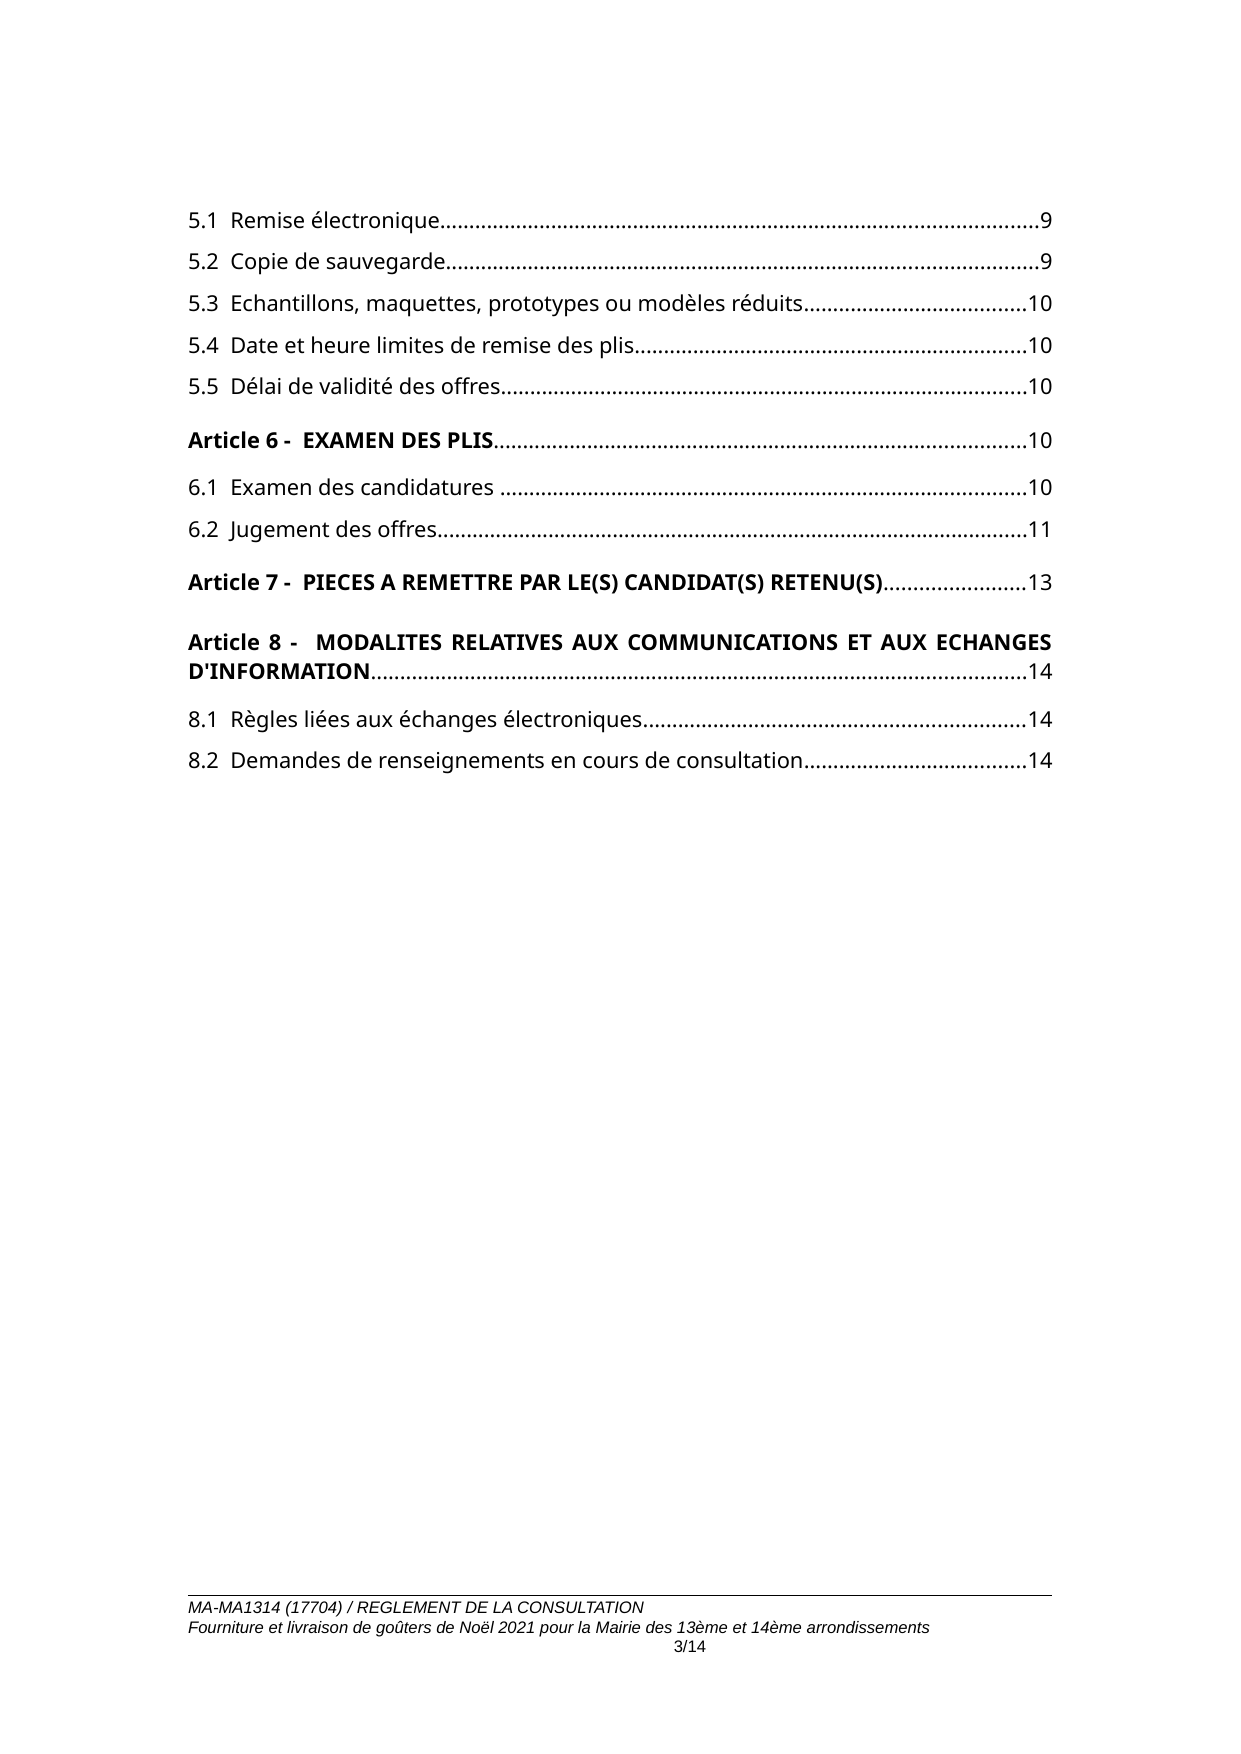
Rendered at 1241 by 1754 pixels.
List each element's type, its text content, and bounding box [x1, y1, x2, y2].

text 6.1 Examen des candidatures 10 [188, 472, 1052, 502]
text 8.2 Demandes de renseignements en cours de consultation 14 [188, 746, 1052, 775]
text 6.2 Jugement des offres 11 [188, 514, 1052, 544]
text Article 8 - MODALITES RELATIVES AUX COMMUNICATIONS ET AUX ECHANGES D'INFORMATION 14 [188, 627, 1052, 686]
text 8.1 Règles liées aux échanges électroniques 14 [188, 704, 1052, 734]
text 5.1 Remise électronique 9 [188, 204, 1052, 234]
text 5.5 Délai de validité des offres 10 [188, 371, 1052, 401]
text 5.4 Date et heure limites de remise des plis 10 [188, 329, 1052, 359]
text Article 6 - EXAMEN DES PLIS 10 [188, 425, 1052, 454]
text 5.2 Copie de sauvegarde 9 [188, 246, 1052, 276]
text Article 7 - PIECES A REMETTRE PAR LE(S) CANDIDAT(S) RETENU(S) 13 [188, 567, 1052, 597]
text 5.3 Echantillons, maquettes, prototypes ou modèles réduits 10 [188, 288, 1052, 318]
